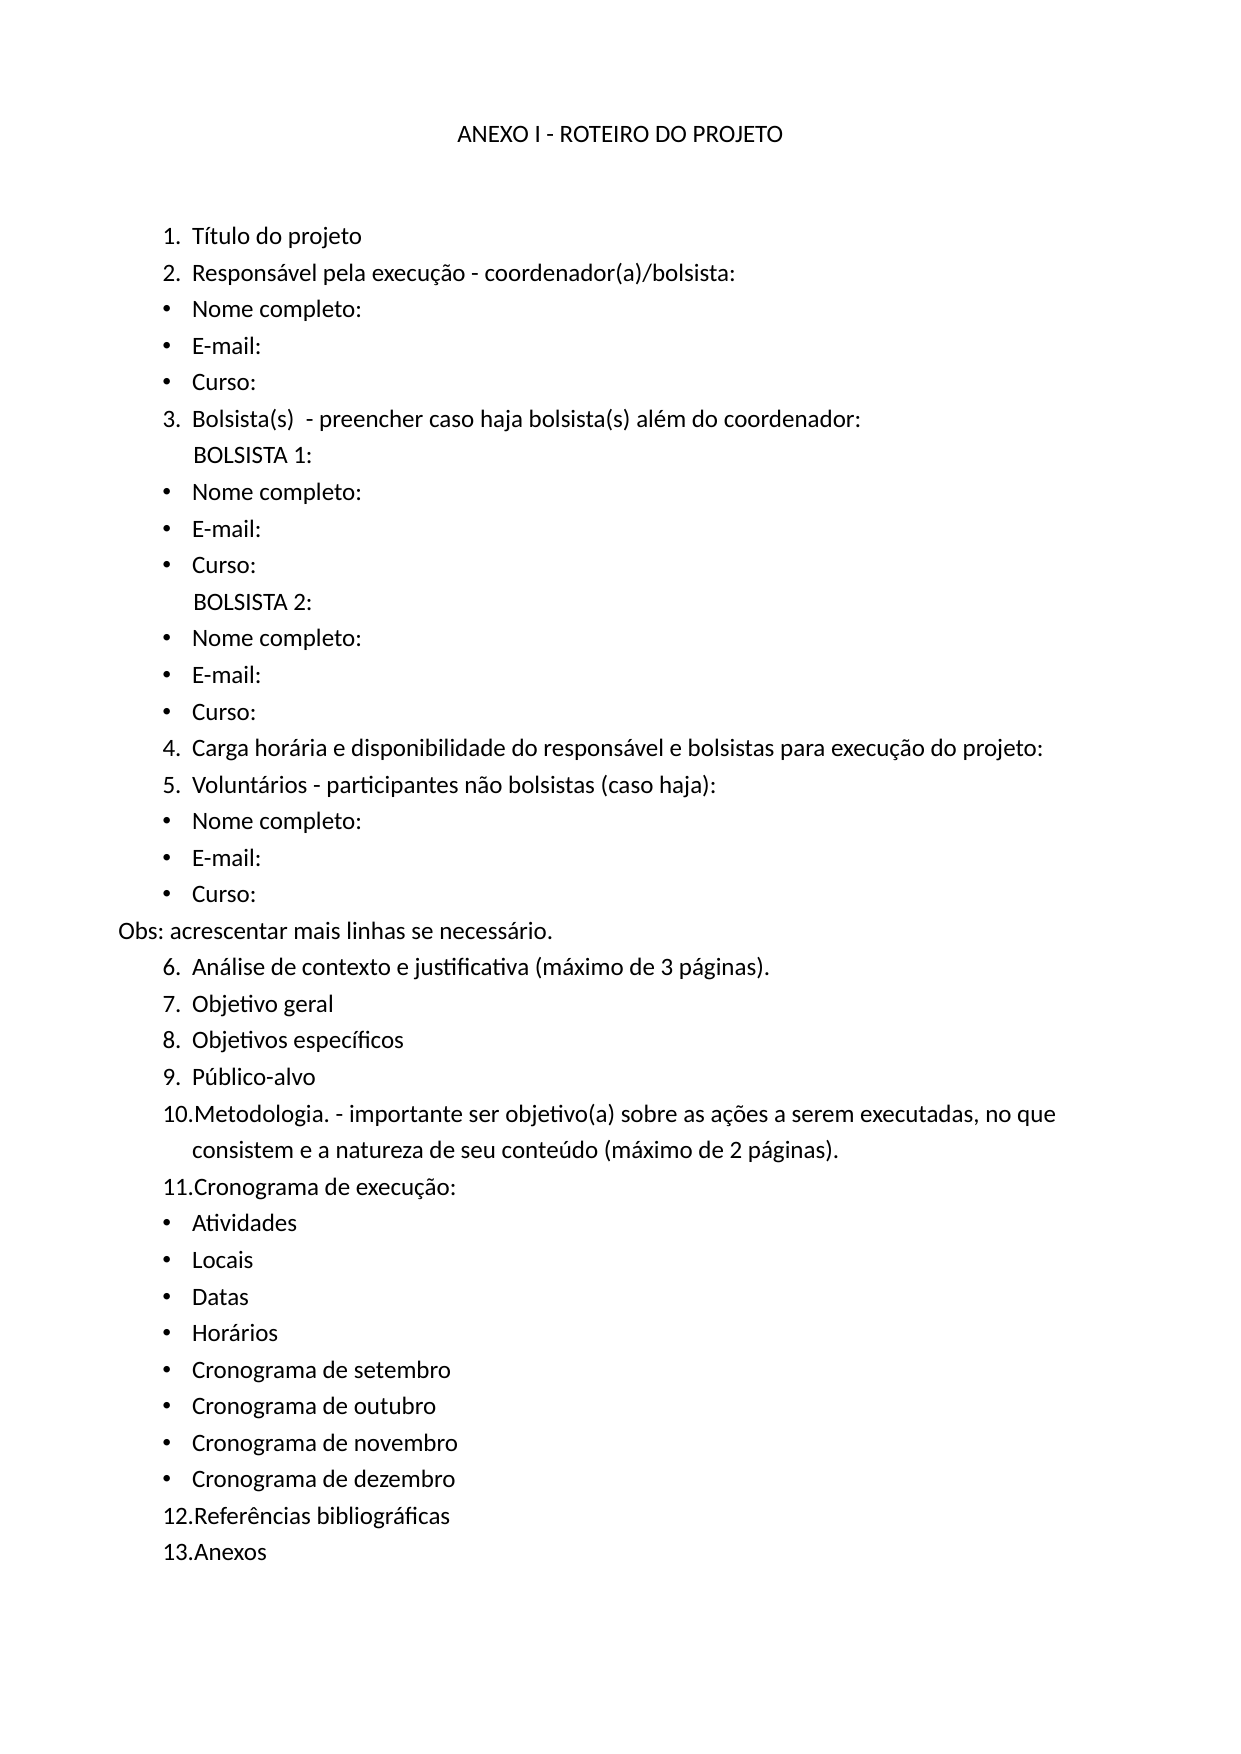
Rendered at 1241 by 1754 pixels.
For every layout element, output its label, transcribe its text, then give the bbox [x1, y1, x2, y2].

list Objetivo geral [162, 988, 1122, 1019]
list E-mail: [162, 659, 1122, 689]
list Anexos [162, 1537, 1122, 1567]
list Responsável pela execução - coordenador(a)/bolsista: [162, 257, 1122, 287]
list Datas [162, 1281, 1122, 1311]
list Curso: [162, 549, 1122, 580]
list Cronograma de setembro [162, 1354, 1122, 1384]
text BOLSISTA 1: [118, 440, 1122, 470]
text Obs: acrescentar mais linhas se necessário. [118, 915, 1122, 946]
list Curso: [162, 878, 1122, 909]
list E-mail: [162, 842, 1122, 872]
list Bolsista(s) - preencher caso haja bolsista(s) além do coordenador: [162, 403, 1122, 434]
list Público-alvo [162, 1061, 1122, 1092]
list E-mail: [162, 330, 1122, 361]
list Carga horária e disponibilidade do responsável e bolsistas para execução do projeto: [162, 732, 1122, 763]
list Referências bibliográficas [162, 1500, 1122, 1531]
list Nome completo: [162, 293, 1122, 324]
list Horários [162, 1317, 1122, 1348]
list Curso: [162, 696, 1122, 726]
list Título do projeto [162, 220, 1122, 251]
list Nome completo: [162, 622, 1122, 653]
list Cronograma de dezembro [162, 1463, 1122, 1494]
list Objetivos específicos [162, 1025, 1122, 1055]
list Locais [162, 1244, 1122, 1274]
list Cronograma de outubro [162, 1390, 1122, 1421]
list Nome completo: [162, 805, 1122, 836]
list Cronograma de execução: [162, 1171, 1122, 1201]
list Voluntários - participantes não bolsistas (caso haja): [162, 769, 1122, 799]
list Análise de contexto e justificativa (máximo de 3 páginas). [162, 952, 1122, 982]
list Atividades [162, 1207, 1122, 1238]
text BOLSISTA 2: [118, 586, 1122, 616]
list E-mail: [162, 513, 1122, 543]
text ANEXO I - ROTEIRO DO PROJETO [118, 118, 1122, 149]
list Nome completo: [162, 476, 1122, 507]
list Curso: [162, 367, 1122, 397]
list Metodologia. - importante ser objetivo(a) sobre as ações a serem executadas, no que consistem e a natureza de seu conteúdo (máximo de 2 páginas). [162, 1098, 1122, 1165]
list Cronograma de novembro [162, 1427, 1122, 1457]
